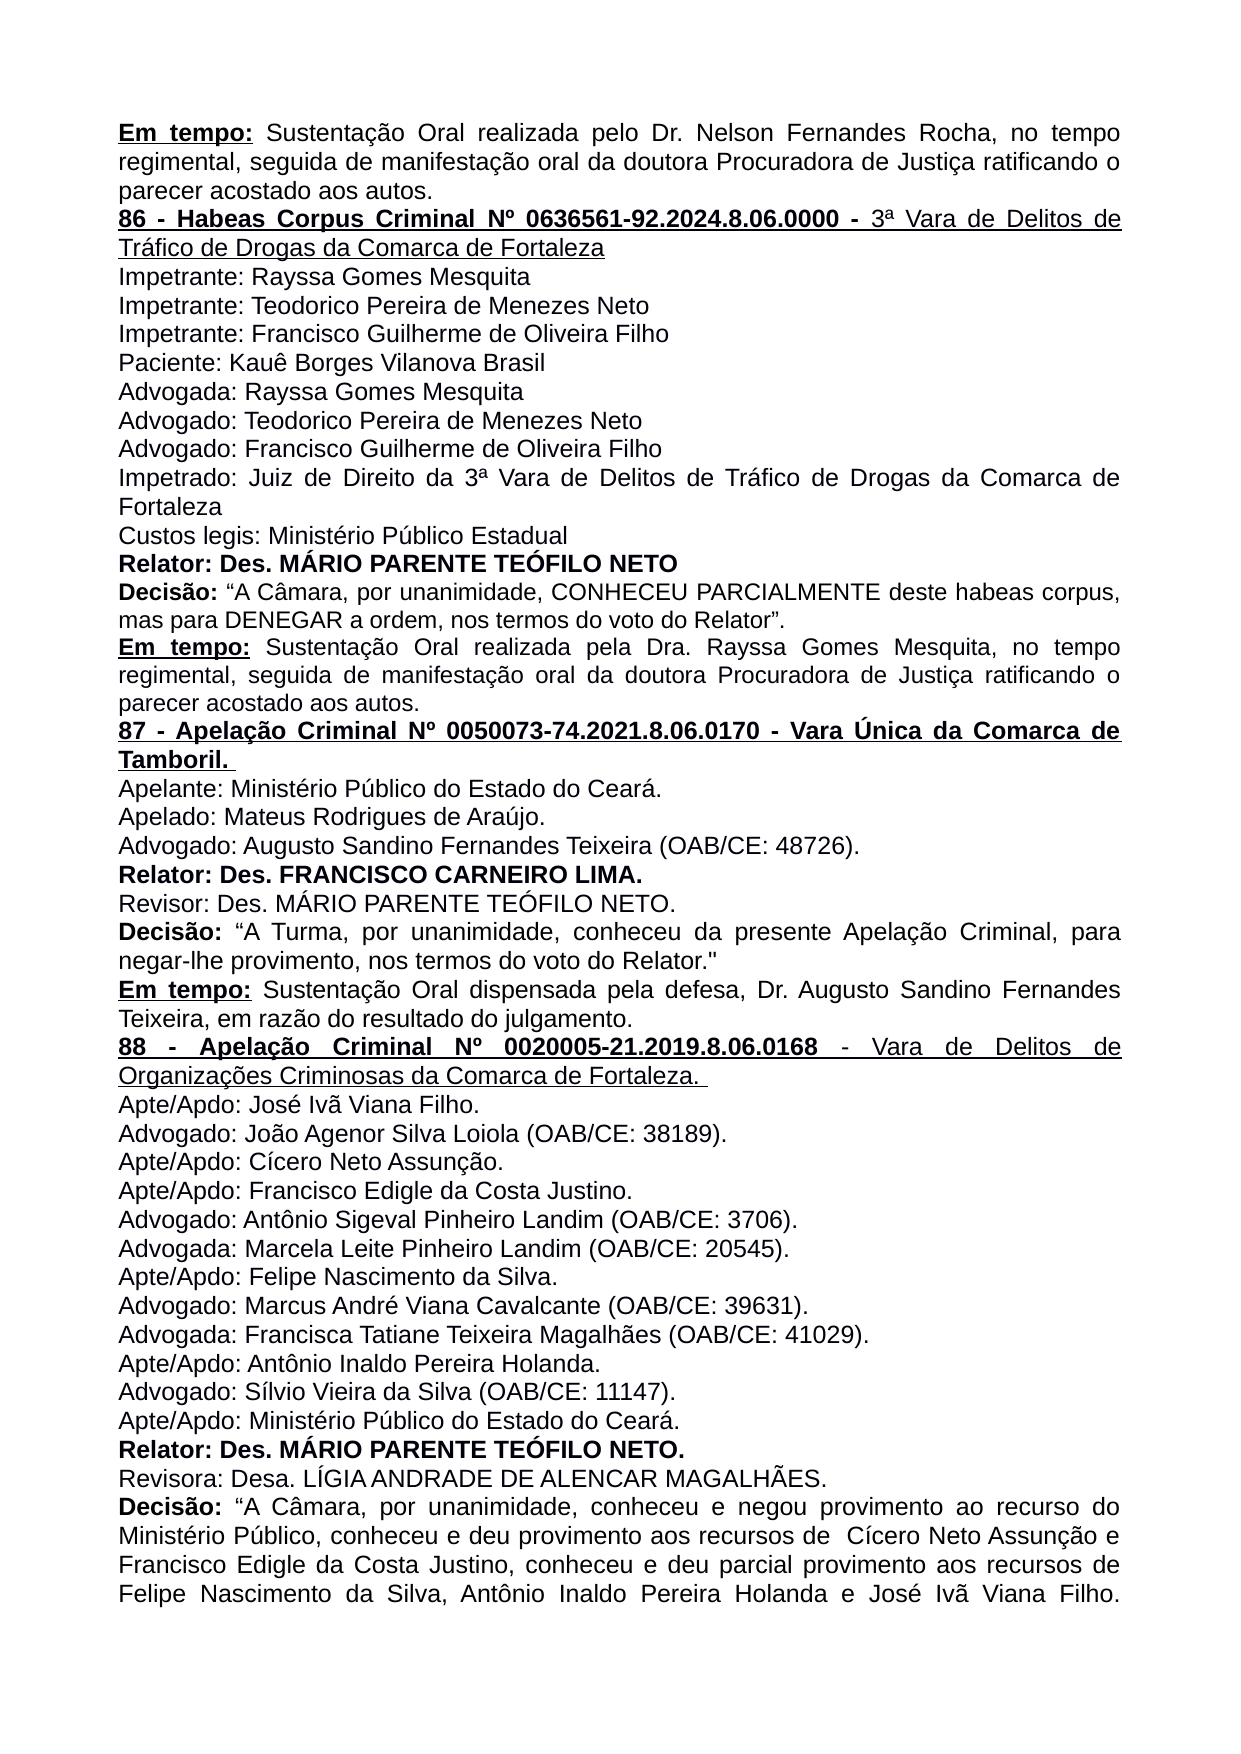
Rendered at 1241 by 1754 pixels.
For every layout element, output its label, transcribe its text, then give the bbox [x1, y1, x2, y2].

text 88 - Apelação Criminal Nº 0020005-21.2019.8.06.0168 - Vara de Delitos de [118, 1032, 1122, 1057]
text Apte/Apdo: Francisco Edigle da Costa Justino. [118, 1176, 1122, 1205]
text Advogado: Antônio Sigeval Pinheiro Landim (OAB/CE: 3706). [118, 1205, 1122, 1234]
text Relator: Des. FRANCISCO CARNEIRO LIMA. [118, 860, 1122, 889]
text Advogado: Teodorico Pereira de Menezes Neto [118, 406, 1122, 434]
text Apte/Apdo: Ministério Público do Estado do Ceará. [118, 1406, 1122, 1435]
text Advogado: Augusto Sandino Fernandes Teixeira (OAB/CE: 48726). [118, 831, 1122, 860]
text Relator: Des. MÁRIO PARENTE TEÓFILO NETO [118, 549, 1122, 578]
text Apelado: Mateus Rodrigues de Araújo. [118, 802, 1122, 831]
text Revisor: Des. MÁRIO PARENTE TEÓFILO NETO. [118, 889, 1122, 917]
text Decisão: “A Câmara, por unanimidade, conheceu e negou provimento ao recurso do Ministério Público, conheceu e deu provimento aos recursos de Cícero Neto Assunção e Francisco Edigle da Costa Justino, conheceu e deu parcial provimento aos recursos de Felipe Nascimento da Silva, Antônio Inaldo Pereira Holanda e José Ivã Viana Filho. [118, 1492, 1122, 1607]
text Advogada: Francisca Tatiane Teixeira Magalhães (OAB/CE: 41029). [118, 1320, 1122, 1349]
text Advogado: Francisco Guilherme de Oliveira Filho [118, 434, 1122, 463]
text Relator: Des. MÁRIO PARENTE TEÓFILO NETO. [118, 1435, 1122, 1464]
text Apte/Apdo: Felipe Nascimento da Silva. [118, 1262, 1122, 1291]
text 87 - Apelação Criminal Nº 0050073-74.2021.8.06.0170 - Vara Única da Comarca de [118, 716, 1122, 741]
text Advogada: Marcela Leite Pinheiro Landim (OAB/CE: 20545). [118, 1234, 1122, 1262]
text Impetrante: Teodorico Pereira de Menezes Neto [118, 291, 1122, 319]
text Em tempo: Sustentação Oral realizada pela Dra. Rayssa Gomes Mesquita, no tempo regimental, seguida de manifestação oral da doutora Procuradora de Justiça ratificando o parecer acostado aos autos. [118, 633, 1122, 716]
text Em tempo: Sustentação Oral realizada pelo Dr. Nelson Fernandes Rocha, no tempo regimental, seguida de manifestação oral da doutora Procuradora de Justiça ratificando o parecer acostado aos autos. [118, 118, 1122, 204]
text Advogada: Rayssa Gomes Mesquita [118, 377, 1122, 406]
text Tráfico de Drogas da Comarca de Fortaleza [118, 231, 1122, 262]
text Advogado: Marcus André Viana Cavalcante (OAB/CE: 39631). [118, 1291, 1122, 1320]
text Revisora: Desa. LÍGIA ANDRADE DE ALENCAR MAGALHÃES. [118, 1464, 1122, 1492]
text Tamboril. [118, 742, 1122, 774]
text Em tempo: Sustentação Oral dispensada pela defesa, Dr. Augusto Sandino Fernandes Teixeira, em razão do resultado do julgamento. [118, 975, 1122, 1032]
text Apte/Apdo: José Ivã Viana Filho. [118, 1090, 1122, 1119]
text Apelante: Ministério Público do Estado do Ceará. [118, 774, 1122, 802]
text Impetrado: Juiz de Direito da 3ª Vara de Delitos de Tráfico de Drogas da Comarca de Fortaleza [118, 463, 1122, 521]
text Apte/Apdo: Cícero Neto Assunção. [118, 1147, 1122, 1176]
text Advogado: Sílvio Vieira da Silva (OAB/CE: 11147). [118, 1377, 1122, 1406]
text Apte/Apdo: Antônio Inaldo Pereira Holanda. [118, 1349, 1122, 1377]
text Custos legis: Ministério Público Estadual [118, 521, 1122, 549]
text Decisão: “A Câmara, por unanimidade, CONHECEU PARCIALMENTE deste habeas corpus, mas para DENEGAR a ordem, nos termos do voto do Relator”. [118, 578, 1122, 633]
text 86 - Habeas Corpus Criminal Nº 0636561-92.2024.8.06.0000 - 3ª Vara de Delitos de [118, 204, 1122, 229]
text Impetrante: Francisco Guilherme de Oliveira Filho [118, 319, 1122, 348]
text Organizações Criminosas da Comarca de Fortaleza. [118, 1059, 1122, 1090]
text Paciente: Kauê Borges Vilanova Brasil [118, 348, 1122, 377]
text Decisão: “A Turma, por unanimidade, conheceu da presente Apelação Criminal, para negar-lhe provimento, nos termos do voto do Relator." [118, 917, 1122, 975]
text Advogado: João Agenor Silva Loiola (OAB/CE: 38189). [118, 1119, 1122, 1147]
text Impetrante: Rayssa Gomes Mesquita [118, 262, 1122, 291]
